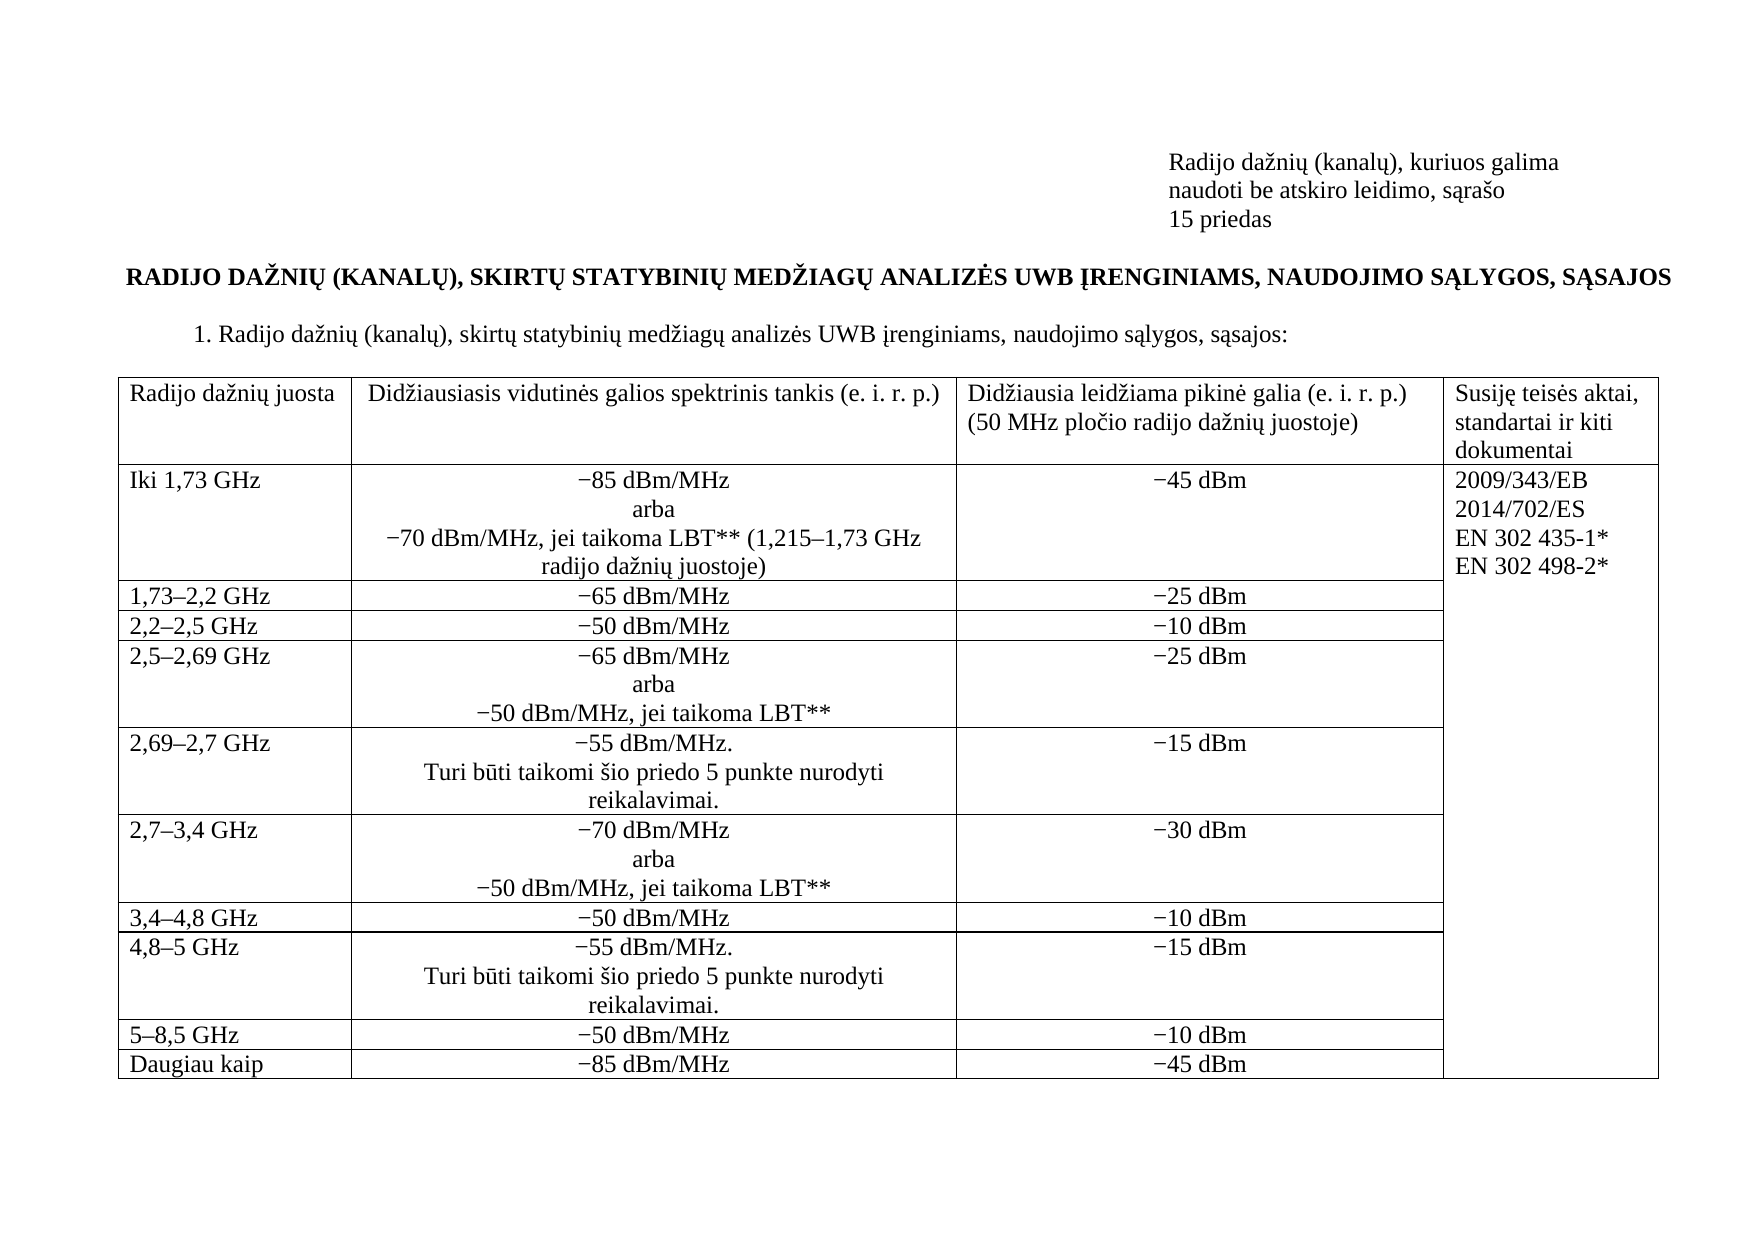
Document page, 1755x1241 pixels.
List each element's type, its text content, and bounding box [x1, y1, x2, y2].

table_cell −25 dBm [957, 641, 1443, 727]
text RADIJO DAŽNIŲ (KANALŲ), SKIRTŲ STATYBINIŲ MEDŽIAGŲ ANALIZĖS UWB ĮRENGINIAMS, NAUDOJIMO SĄLYGOS, SĄSAJOS [118, 262, 1680, 291]
table_cell −85 dBm/MHz arba −70 dBm/MHz, jei taikoma LBT** (1,215–1,73 GHz radijo dažnių juostoje) [352, 465, 956, 580]
table_cell −25 dBm [957, 581, 1443, 610]
table_cell Daugiau kaip [119, 1050, 351, 1078]
table_header Didžiausiasis vidutinės galios spektrinis tankis (e. i. r. p.) [352, 378, 956, 464]
table_cell 2,5–2,69 GHz [119, 641, 351, 727]
table_cell Iki 1,73 GHz [119, 465, 351, 580]
table_cell −45 dBm [957, 1050, 1443, 1078]
table_cell −55 dBm/MHz. Turi būti taikomi šio priedo 5 punkte nurodyti reikalavimai. [352, 933, 956, 1019]
table_cell −15 dBm [957, 728, 1443, 814]
table_cell −65 dBm/MHz [352, 581, 956, 610]
text 15 priedas [118, 204, 1680, 233]
table_cell −50 dBm/MHz [352, 1020, 956, 1048]
table_header Susiję teisės aktai, standartai ir kiti dokumentai [1444, 378, 1658, 464]
table_cell −55 dBm/MHz. Turi būti taikomi šio priedo 5 punkte nurodyti reikalavimai. [352, 728, 956, 814]
table_cell −10 dBm [957, 611, 1443, 640]
text 1. Radijo dažnių (kanalų), skirtų statybinių medžiagų analizės UWB įrenginiams, naudojimo sąlygos, sąsajos: [118, 319, 1680, 348]
table_cell −30 dBm [957, 815, 1443, 902]
table_header Didžiausia leidžiama pikinė galia (e. i. r. p.) (50 MHz pločio radijo dažnių juostoje) [957, 378, 1443, 464]
table_cell −50 dBm/MHz [352, 611, 956, 640]
table_cell 5–8,5 GHz [119, 1020, 351, 1048]
table_cell −70 dBm/MHz arba −50 dBm/MHz, jei taikoma LBT** [352, 815, 956, 902]
table_cell −50 dBm/MHz [352, 903, 956, 931]
text naudoti be atskiro leidimo, sąrašo [118, 176, 1680, 204]
table_cell 3,4–4,8 GHz [119, 903, 351, 931]
table_cell 1,73–2,2 GHz [119, 581, 351, 610]
table_cell −85 dBm/MHz [352, 1050, 956, 1078]
table_cell −10 dBm [957, 903, 1443, 931]
table_cell 2,2–2,5 GHz [119, 611, 351, 640]
table_cell −65 dBm/MHz arba −50 dBm/MHz, jei taikoma LBT** [352, 641, 956, 727]
text Radijo dažnių (kanalų), kuriuos galima [118, 147, 1680, 176]
table_cell 2,7–3,4 GHz [119, 815, 351, 902]
table_cell 2,69–2,7 GHz [119, 728, 351, 814]
table_header Radijo dažnių juosta [119, 378, 351, 464]
table_cell −45 dBm [957, 465, 1443, 580]
table_cell −15 dBm [957, 933, 1443, 1019]
table_cell 4,8–5 GHz [119, 933, 351, 1019]
table_cell 2009/343/EB 2014/702/ES EN 302 435-1* EN 302 498-2* [1444, 465, 1658, 1078]
table_cell −10 dBm [957, 1020, 1443, 1048]
